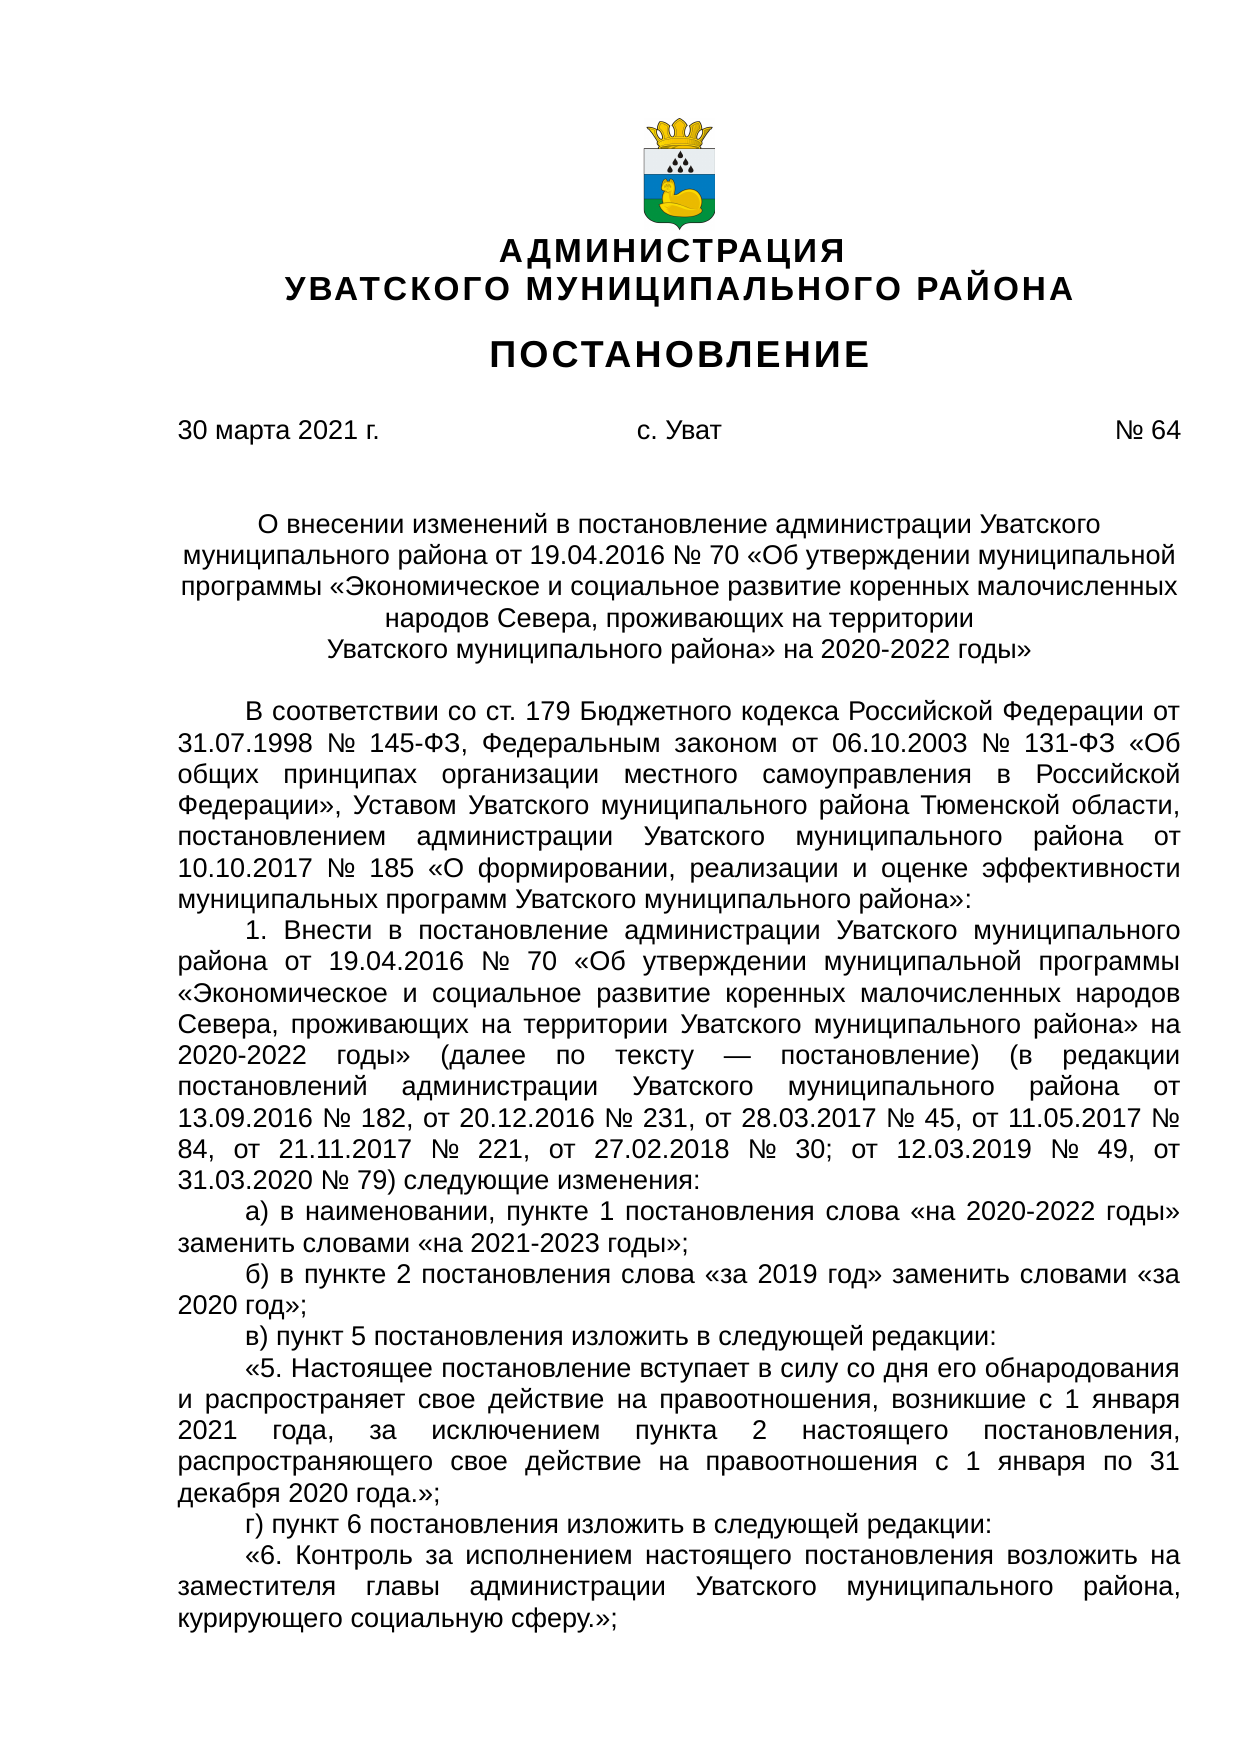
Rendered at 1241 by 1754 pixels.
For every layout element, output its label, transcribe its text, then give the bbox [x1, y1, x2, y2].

text О внесении изменений в постановление администрации Уватского муниципального района от 19.04.2016 № 70 «Об утверждении муниципальной программы «Экономическое и социальное развитие коренных малочисленных народов Севера, проживающих на территории [177, 508, 1181, 633]
text 30 марта 2021 г. с. Уват № 64 [177, 414, 1181, 445]
text 1. Внести в постановление администрации Уватского муниципального района от 19.04.2016 № 70 «Об утверждении муниципальной программы «Экономическое и социальное развитие коренных малочисленных народов Севера, проживающих на территории Уватского муниципального района» на 2020-2022 годы» (далее по тексту — постановление) (в редакции постановлений администрации Уватского муниципального района от 13.09.2016 № 182, от 20.12.2016 № 231, от 28.03.2017 № 45, от 11.05.2017 № 84, от 21.11.2017 № 221, от 27.02.2018 № 30; от 12.03.2019 № 49, от 31.03.2020 № 79) следующие изменения: [177, 914, 1181, 1195]
text Постановление [177, 333, 1181, 376]
text б) в пункте 2 постановления слова «за 2019 год» заменить словами «за 2020 год»; [177, 1258, 1181, 1320]
text а) в наименовании, пункте 1 постановления слова «на 2020-2022 годы» заменить словами «на 2021-2023 годы»; [177, 1195, 1181, 1258]
text Уватского муниципального района» на 2020-2022 годы» [177, 633, 1181, 664]
text Администрация Уватского муниципального района [177, 231, 1181, 308]
text г) пункт 6 постановления изложить в следующей редакции: [177, 1508, 1181, 1539]
text в) пункт 5 постановления изложить в следующей редакции: [177, 1320, 1181, 1352]
text В соответствии со ст. 179 Бюджетного кодекса Российской Федерации от 31.07.1998 № 145-ФЗ, Федеральным законом от 06.10.2003 № 131-ФЗ «Об общих принципах организации местного самоуправления в Российской Федерации», Уставом Уватского муниципального района Тюменской области, постановлением администрации Уватского муниципального района от 10.10.2017 № 185 «О формировании, реализации и оценке эффективности муниципальных программ Уватского муниципального района»: [177, 695, 1181, 914]
text «5. Настоящее постановление вступает в силу со дня его обнародования и распространяет свое действие на правоотношения, возникшие с 1 января 2021 года, за исключением пункта 2 настоящего постановления, распространяющего свое действие на правоотношения с 1 января по 31 декабря 2020 года.»; [177, 1352, 1181, 1508]
picture [643, 118, 715, 231]
text «6. Контроль за исполнением настоящего постановления возложить на заместителя главы администрации Уватского муниципального района, курирующего социальную сферу.»; [177, 1539, 1181, 1633]
